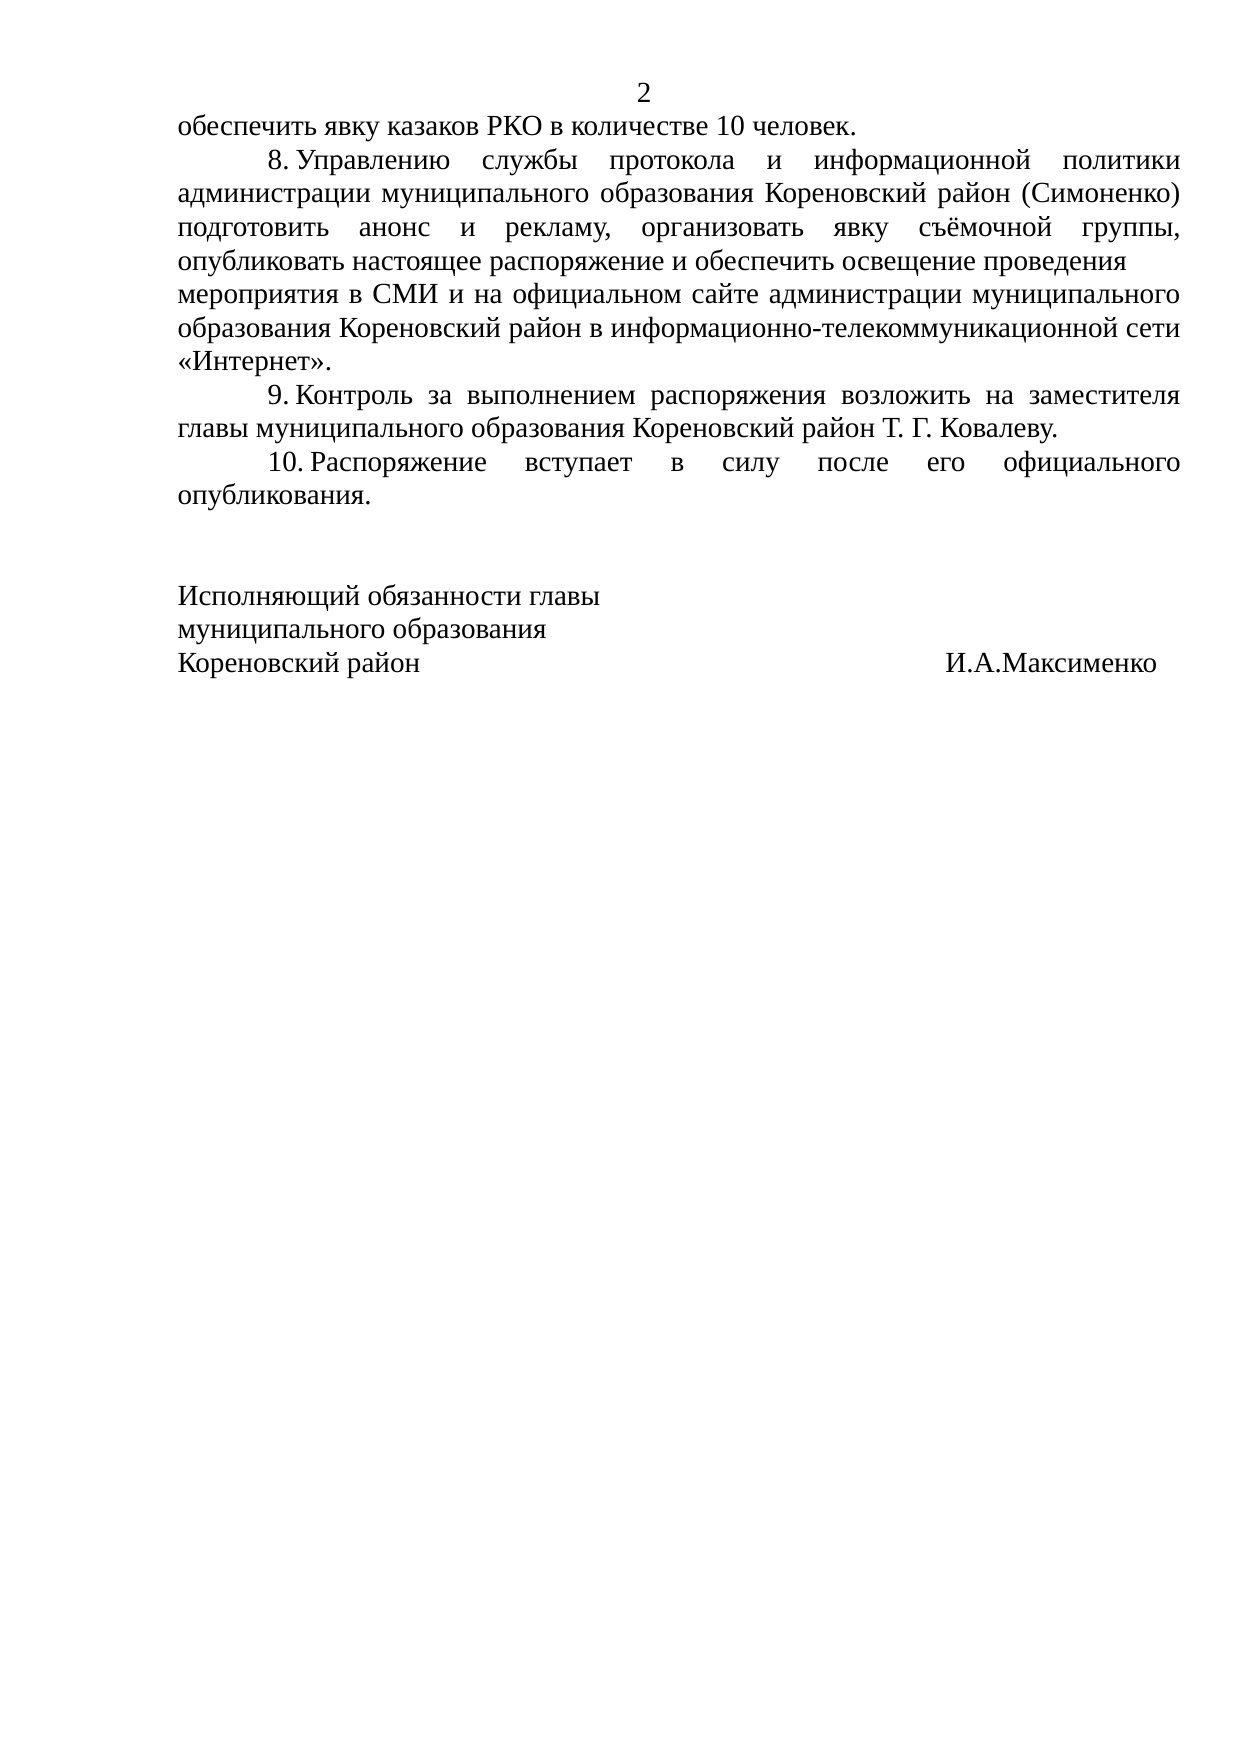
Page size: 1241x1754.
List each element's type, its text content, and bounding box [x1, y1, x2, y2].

text муниципального образования [177, 612, 1181, 645]
text 8. Управлению службы протокола и информационной политики администрации муниципального образования Кореновский район (Симоненко) подготовить анонс и рекламу, организовать явку съёмочной группы, опубликовать настоящее распоряжение и обеспечить освещение проведения [177, 142, 1181, 276]
text мероприятия в СМИ и на официальном сайте администрации муниципального образования Кореновский район в информационно-телекоммуникационной сети «Интернет». [177, 276, 1181, 377]
text 9. Контроль за выполнением распоряжения возложить на заместителя главы муниципального образования Кореновский район Т. Г. Ковалеву. [177, 377, 1181, 444]
text Исполняющий обязанности главы [177, 578, 1181, 612]
text 2 [177, 75, 1181, 108]
text обеспечить явку казаков РКО в количестве 10 человек. [177, 108, 1181, 142]
text Кореновский район И.А.Максименко [177, 645, 1181, 679]
text 10. Распоряжение вступает в силу после его официального опубликования. [177, 444, 1181, 511]
